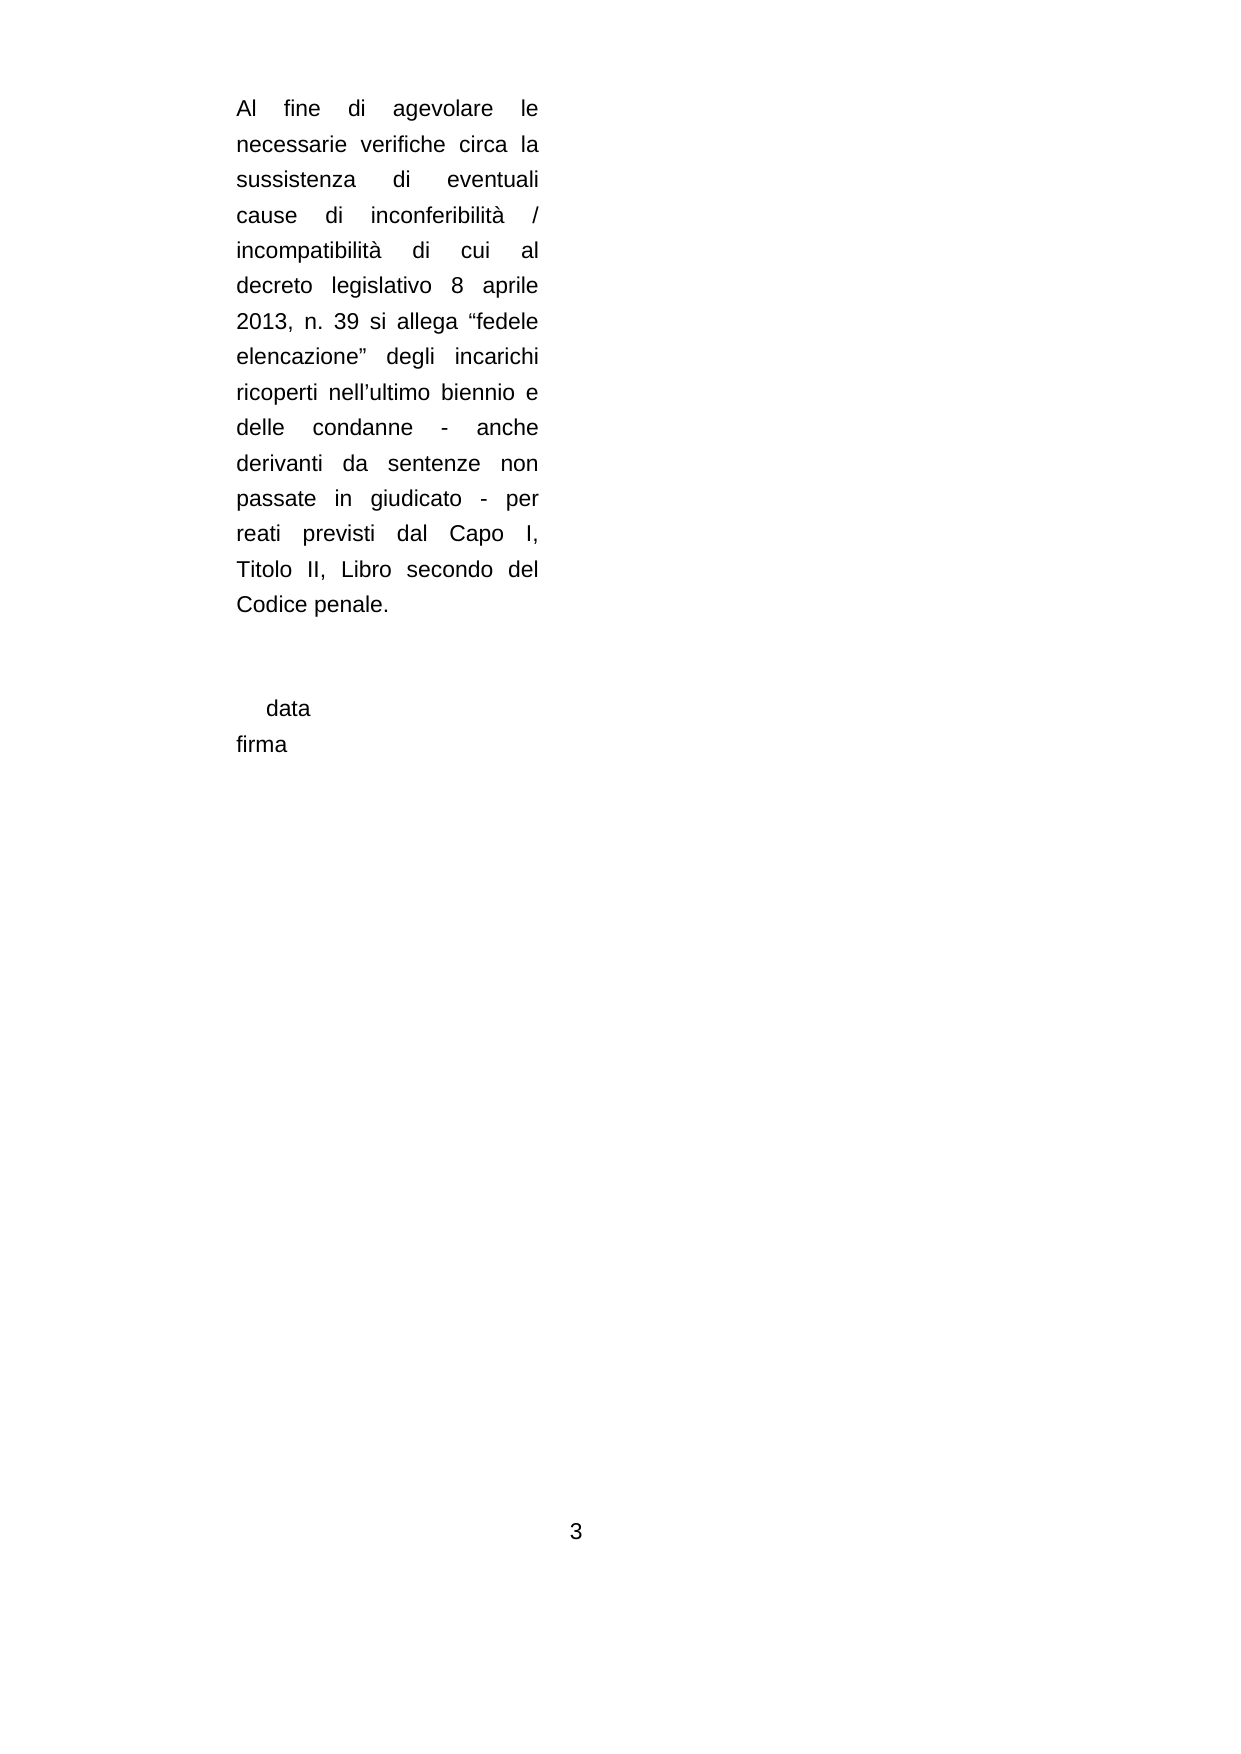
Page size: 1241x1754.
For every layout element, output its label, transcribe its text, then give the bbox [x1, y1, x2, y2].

text Al fine di agevolare le necessarie verifiche circa la sussistenza di eventuali cause di inconferibilità / incompatibilità di cui al decreto legislativo 8 aprile 2013, n. 39 si allega “fedele elencazione” degli incarichi ricoperti nell’ultimo biennio e delle condanne - anche derivanti da sentenze non passate in giudicato - per reati previsti dal Capo I, Titolo II, Libro secondo del Codice penale. [236, 88, 539, 620]
text data firma [236, 688, 539, 759]
